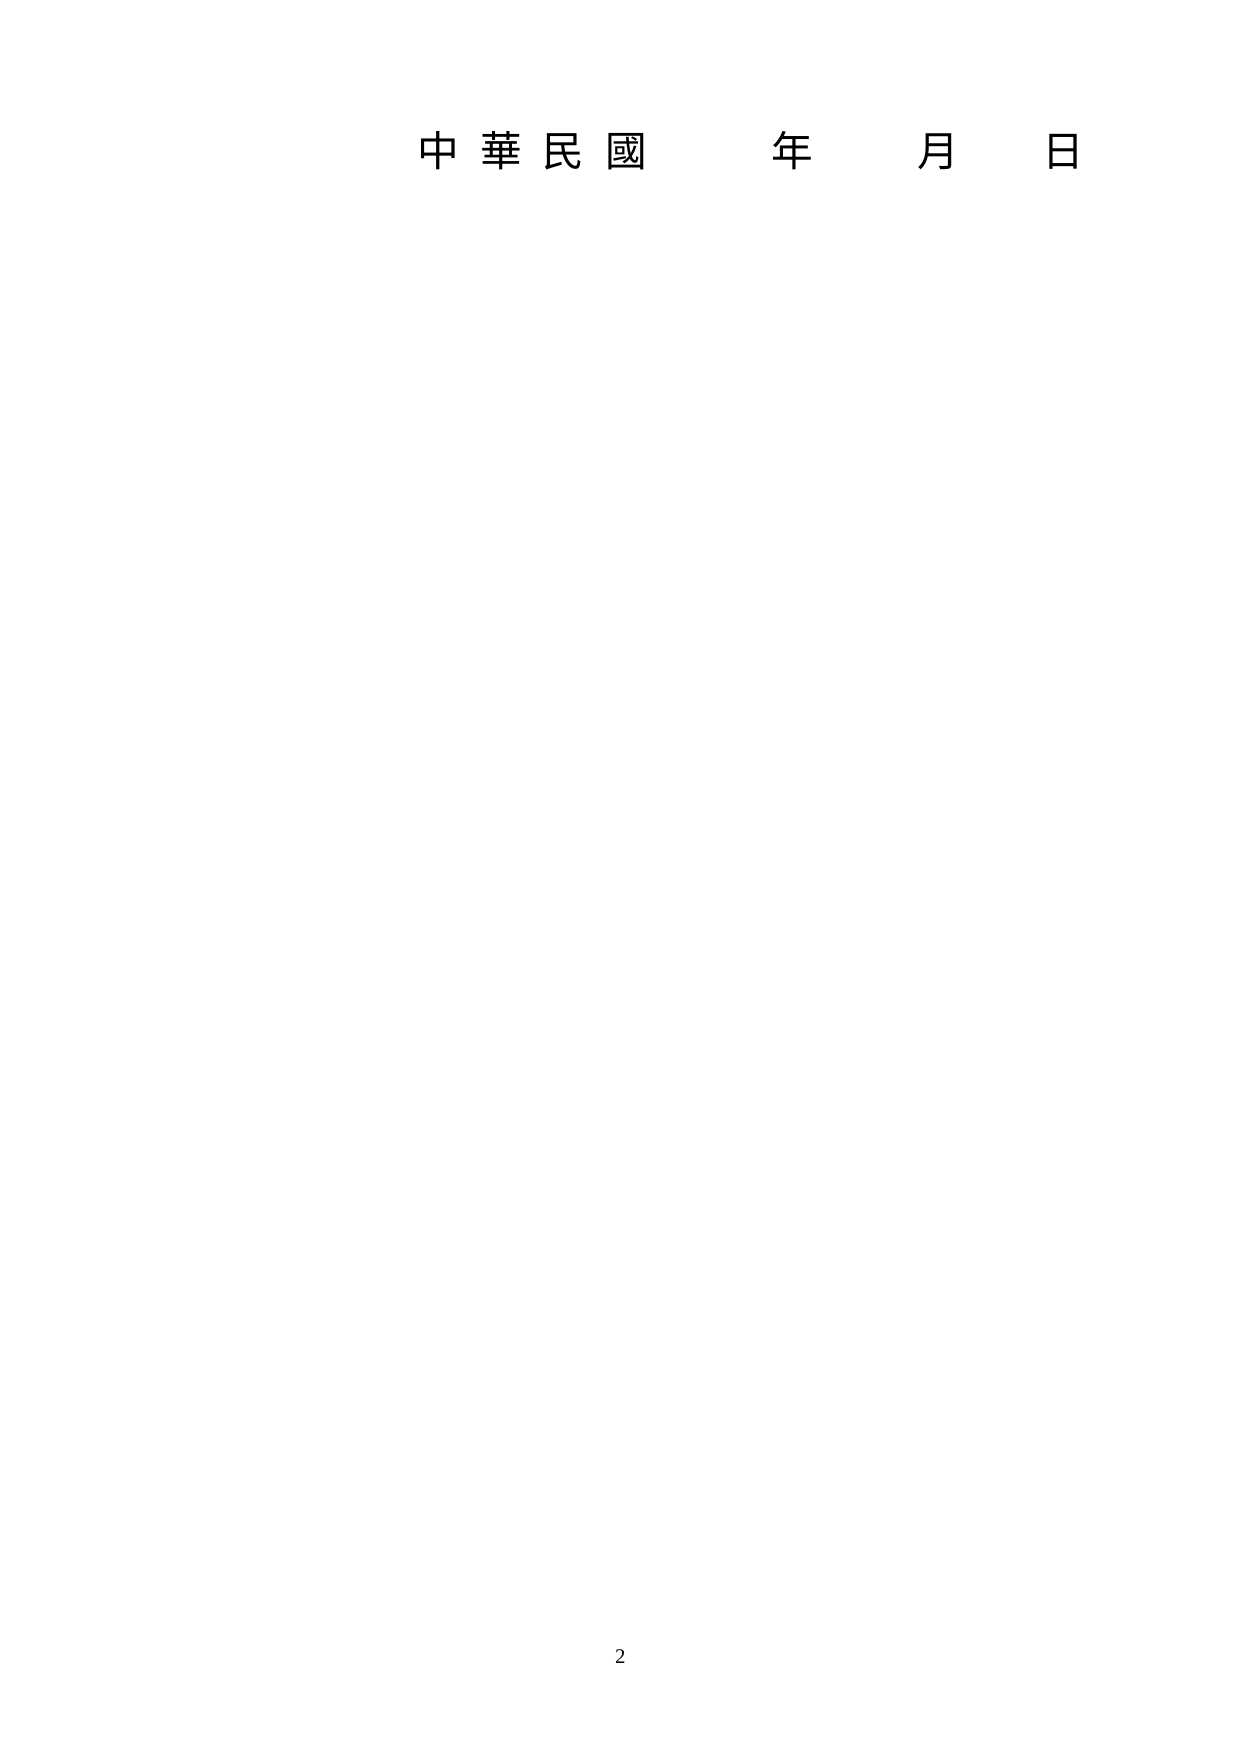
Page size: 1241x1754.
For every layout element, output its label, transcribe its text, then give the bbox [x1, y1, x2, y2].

text 中 華 民 國 年 月 日 [118, 118, 1084, 178]
